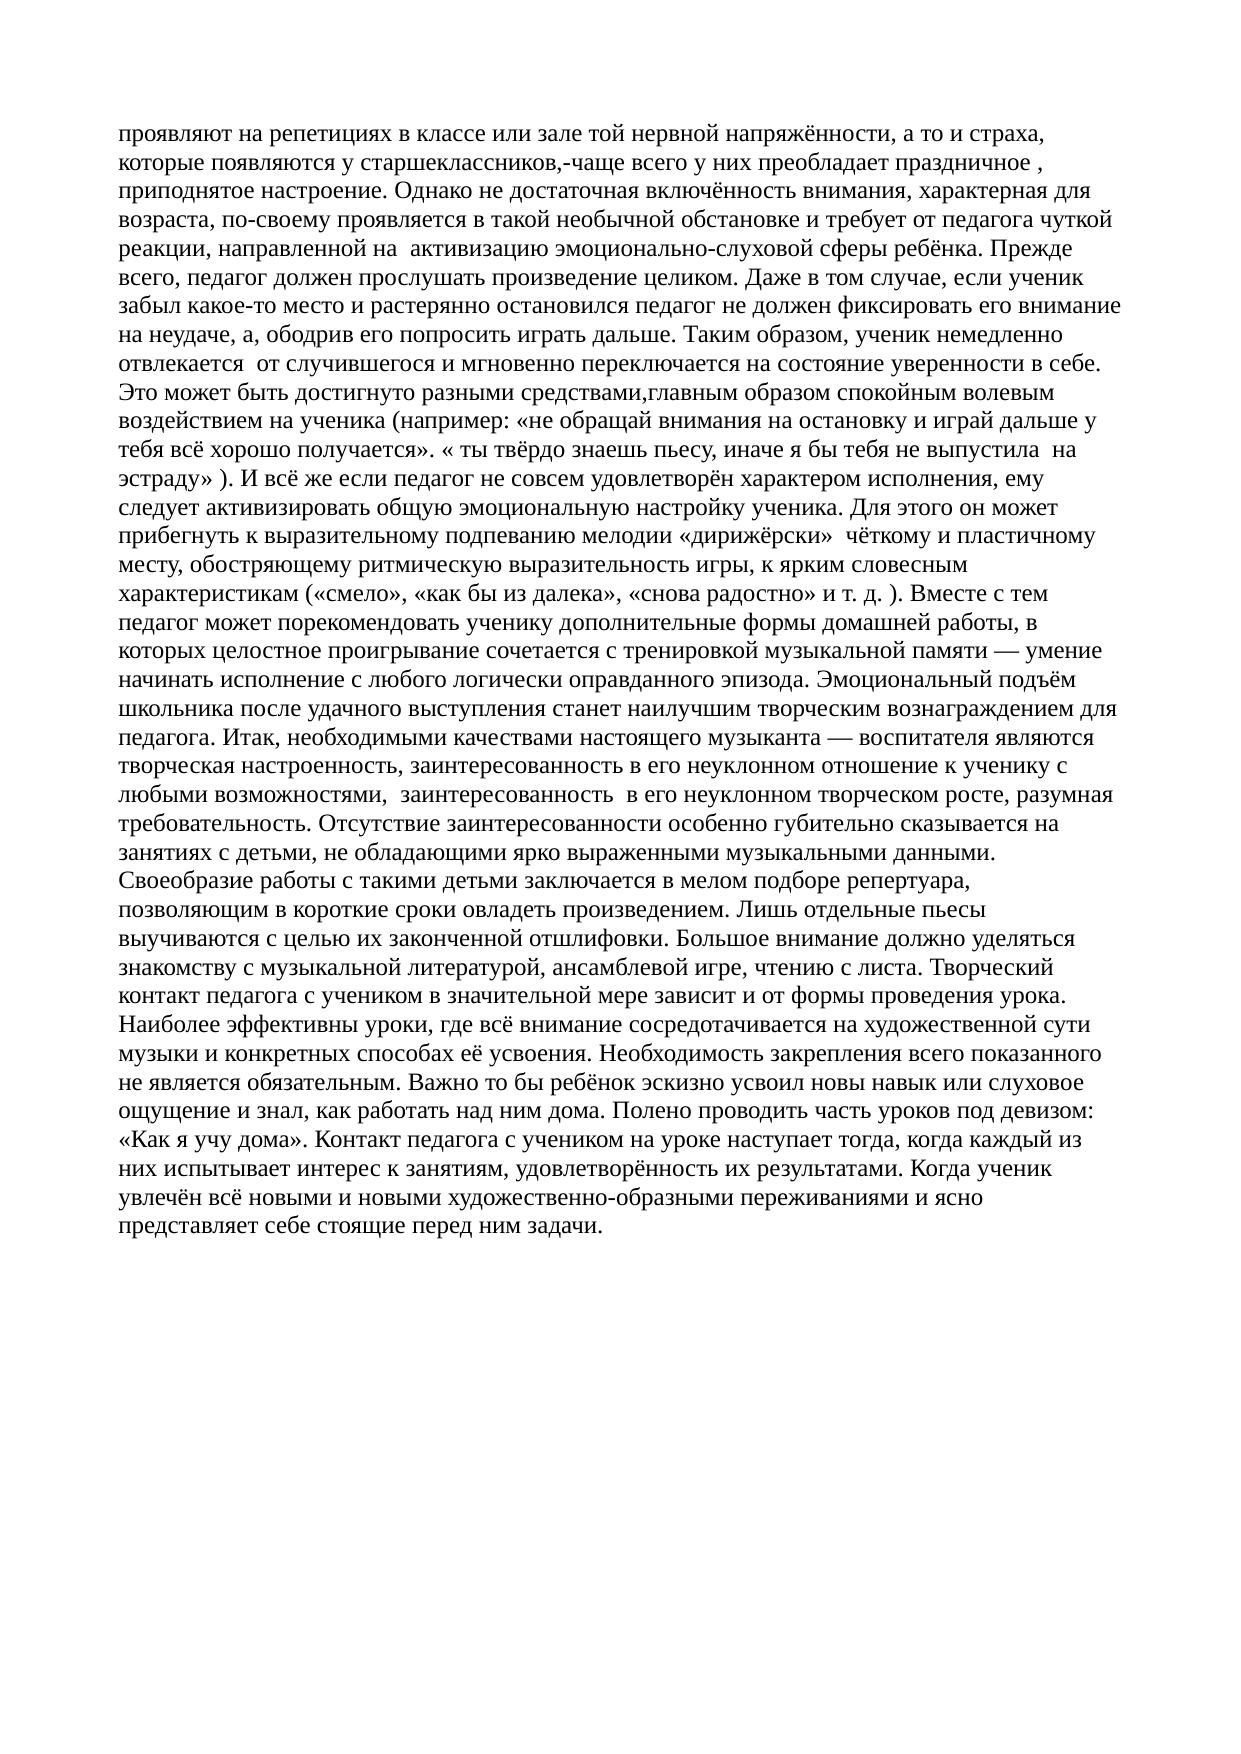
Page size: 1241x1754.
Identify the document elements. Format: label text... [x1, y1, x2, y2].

text проявляют на репетициях в классе или зале той нервной напряжённости, а то и страха, которые появляются у старшеклассников,-чаще всего у них преобладает праздничное , приподнятое настроение. Однако не достаточная включённость внимания, характерная для возраста, по-своему проявляется в такой необычной обстановке и требует от педагога чуткой реакции, направленной на активизацию эмоционально-слуховой сферы ребёнка. Прежде всего, педагог должен прослушать произведение целиком. Даже в том случае, если ученик забыл какое-то место и растерянно остановился педагог не должен фиксировать его внимание на неудаче, а, ободрив его попросить играть дальше. Таким образом, ученик немедленно отвлекается от случившегося и мгновенно переключается на состояние уверенности в себе. Это может быть достигнуто разными средствами,главным образом спокойным волевым воздействием на ученика (например: «не обращай внимания на остановку и играй дальше у тебя всё хорошо получается». « ты твёрдо знаешь пьесу, иначе я бы тебя не выпустила на эстраду» ). И всё же если педагог не совсем удовлетворён характером исполнения, ему следует активизировать общую эмоциональную настройку ученика. Для этого он может прибегнуть к выразительному подпеванию мелодии «дирижёрски» чёткому и пластичному месту, обостряющему ритмическую выразительность игры, к ярким словесным характеристикам («смело», «как бы из далека», «снова радостно» и т. д. ). Вместе с тем педагог может порекомендовать ученику дополнительные формы домашней работы, в которых целостное проигрывание сочетается с тренировкой музыкальной памяти — умение начинать исполнение с любого логически оправданного эпизода. Эмоциональный подъём школьника после удачного выступления станет наилучшим творческим вознаграждением для педагога. Итак, необходимыми качествами настоящего музыканта — воспитателя являются творческая настроенность, заинтересованность в его неуклонном отношение к ученику с любыми возможностями, заинтересованность в его неуклонном творческом росте, разумная требовательность. Отсутствие заинтересованности особенно губительно сказывается на занятиях с детьми, не обладающими ярко выраженными музыкальными данными. Своеобразие работы с такими детьми заключается в мелом подборе репертуара, позволяющим в короткие сроки овладеть произведением. Лишь отдельные пьесы выучиваются с целью их законченной отшлифовки. Большое внимание должно уделяться знакомству с музыкальной литературой, ансамблевой игре, чтению с листа. Творческий контакт педагога с учеником в значительной мере зависит и от формы проведения урока. Наиболее эффективны уроки, где всё внимание сосредотачивается на художественной сути музыки и конкретных способах её усвоения. Необходимость закрепления всего показанного не является обязательным. Важно то бы ребёнок эскизно усвоил новы навык или слуховое ощущение и знал, как работать над ним дома. Полено проводить часть уроков под девизом: «Как я учу дома». Контакт педагога с учеником на уроке наступает тогда, когда каждый из них испытывает интерес к занятиям, удовлетворённость их результатами. Когда ученик увлечён всё новыми и новыми художественно-образными переживаниями и ясно представляет себе стоящие перед ним задачи. [118, 118, 1122, 1239]
